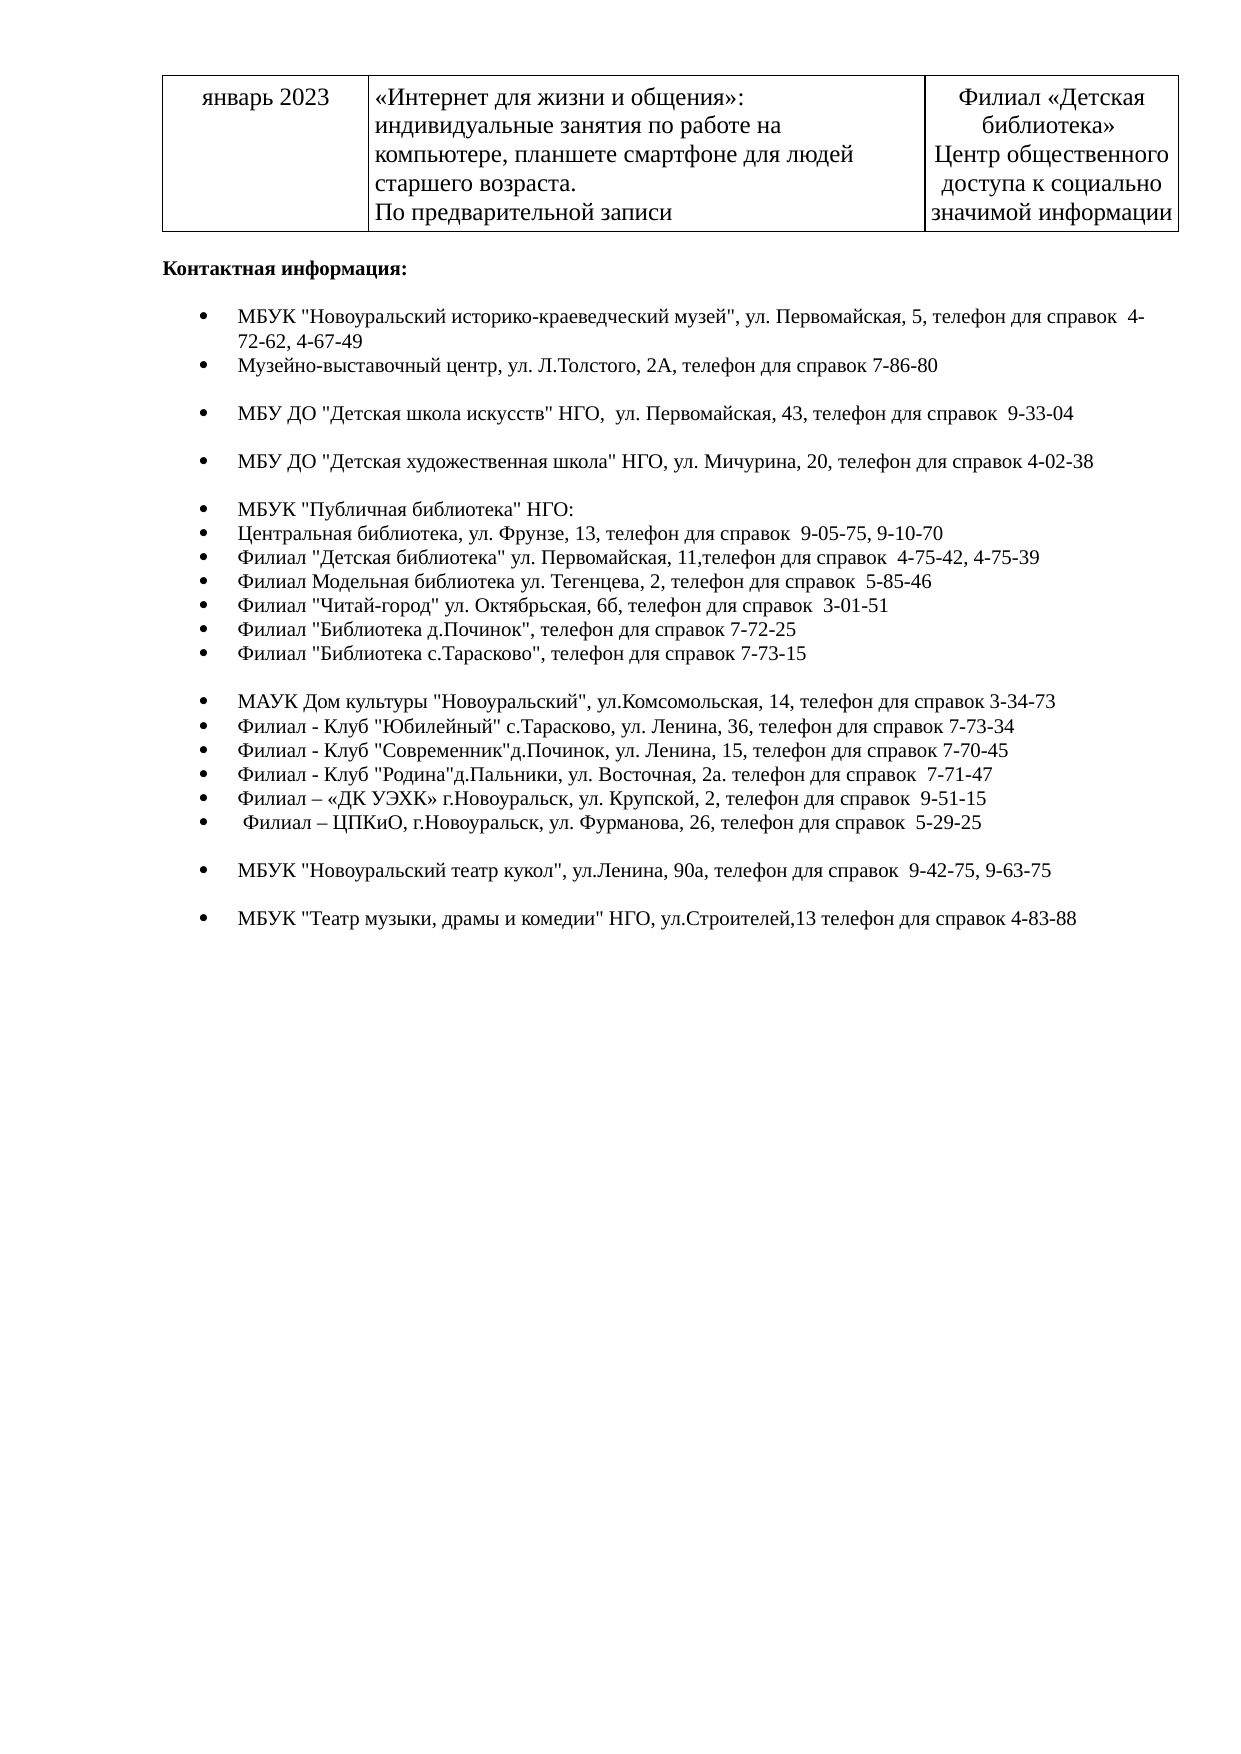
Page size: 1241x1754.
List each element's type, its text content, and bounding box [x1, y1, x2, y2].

list Филиал "Библиотека с.Тарасково", телефон для справок 7-73-15 [200, 641, 1167, 665]
list Филиал Модельная библиотека ул. Тегенцева, 2, телефон для справок 5-85-46 [200, 569, 1167, 593]
list Филиал - Клуб "Современник"д.Починок, ул. Ленина, 15, телефон для справок 7-70-45 [200, 738, 1167, 762]
list Филиал "Детская библиотека" ул. Первомайская, 11,телефон для справок 4-75-42, 4-75-39 [200, 545, 1167, 569]
table_cell «Интернет для жизни и общения»: индивидуальные занятия по работе на компьютере, планшете смартфоне для людей старшего возраста. По предварительной записи [369, 76, 924, 231]
list МБУ ДО "Детская художественная школа" НГО, ул. Мичурина, 20, телефон для справок 4-02-38 [200, 449, 1167, 473]
list Филиал - Клуб "Юбилейный" с.Тарасково, ул. Ленина, 36, телефон для справок 7-73-34 [200, 713, 1167, 738]
list Филиал "Читай-город" ул. Октябрьская, 6б, телефон для справок 3-01-51 [200, 593, 1167, 617]
list МБУК "Новоуральский историко-краеведческий музей", ул. Первомайская, 5, телефон для справок 4-72-62, 4-67-49 [200, 304, 1167, 353]
list Филиал - Клуб "Родина"д.Пальники, ул. Восточная, 2а. телефон для справок 7-71-47 [200, 762, 1167, 786]
list МАУК Дом культуры "Новоуральский", ул.Комсомольская, 14, телефон для справок 3-34-73 [200, 689, 1167, 713]
list МБУ ДО "Детская школа искусств" НГО, ул. Первомайская, 43, телефон для справок 9-33-04 [200, 401, 1167, 425]
list МБУК "Театр музыки, драмы и комедии" НГО, ул.Строителей,13 телефон для справок 4-83-88 [200, 906, 1167, 930]
table_cell январь 2023 [163, 76, 368, 231]
list Центральная библиотека, ул. Фрунзе, 13, телефон для справок 9-05-75, 9-10-70 [200, 521, 1167, 545]
table_cell Филиал «Детская библиотека» Центр общественного доступа к социально значимой информации [926, 76, 1178, 231]
list Филиал – ЦПКиО, г.Новоуральск, ул. Фурманова, 26, телефон для справок 5-29-25 [200, 810, 1167, 834]
list Музейно-выставочный центр, ул. Л.Толстого, 2А, телефон для справок 7-86-80 [200, 353, 1167, 377]
text Контактная информация: [162, 256, 1167, 280]
list Филиал – «ДК УЭХК» г.Новоуральск, ул. Крупской, 2, телефон для справок 9-51-15 [200, 786, 1167, 810]
list МБУК "Новоуральский театр кукол", ул.Ленина, 90а, телефон для справок 9-42-75, 9-63-75 [200, 858, 1167, 882]
list Филиал "Библиотека д.Починок", телефон для справок 7-72-25 [200, 617, 1167, 641]
list МБУК "Публичная библиотека" НГО: [200, 497, 1167, 521]
